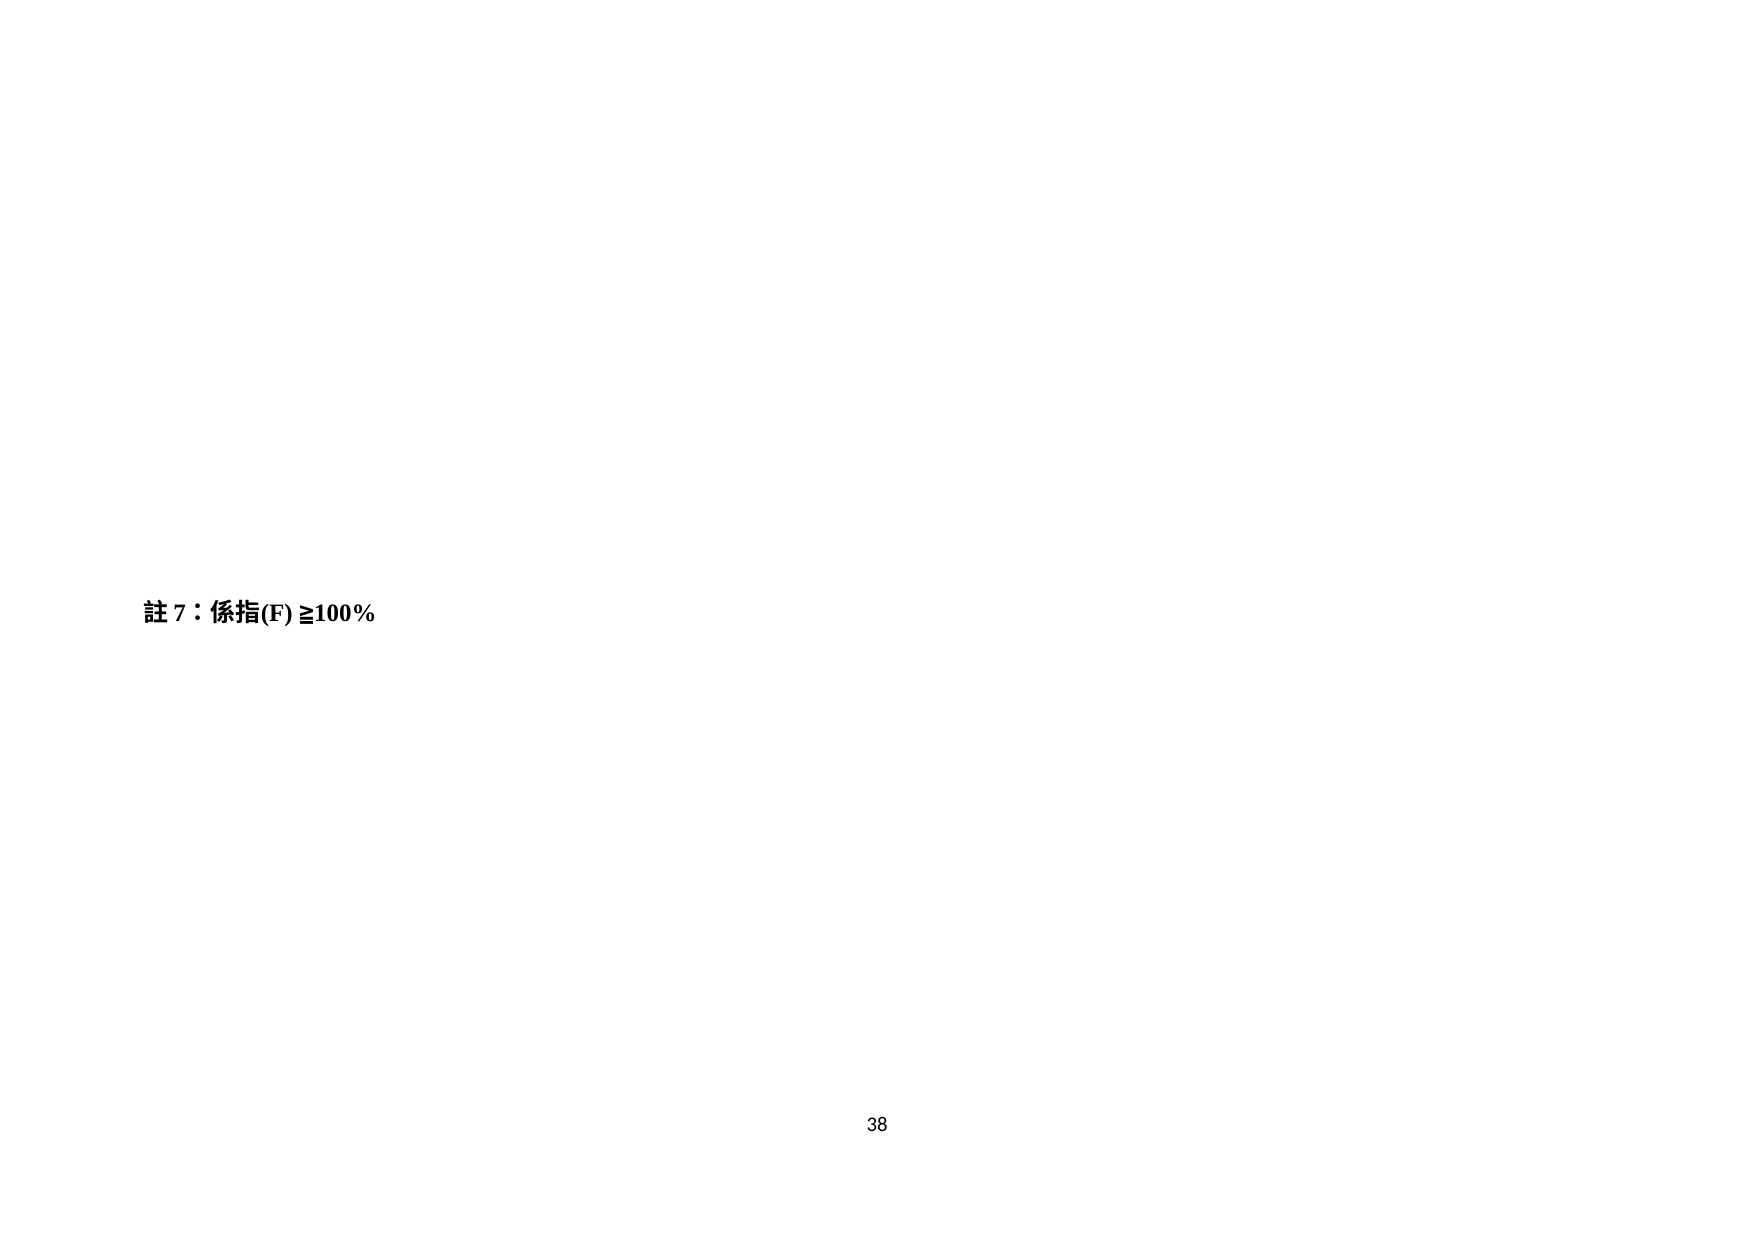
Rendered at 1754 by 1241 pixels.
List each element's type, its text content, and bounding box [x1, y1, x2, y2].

text 註7：係指(F) ≧100% [118, 569, 1636, 631]
